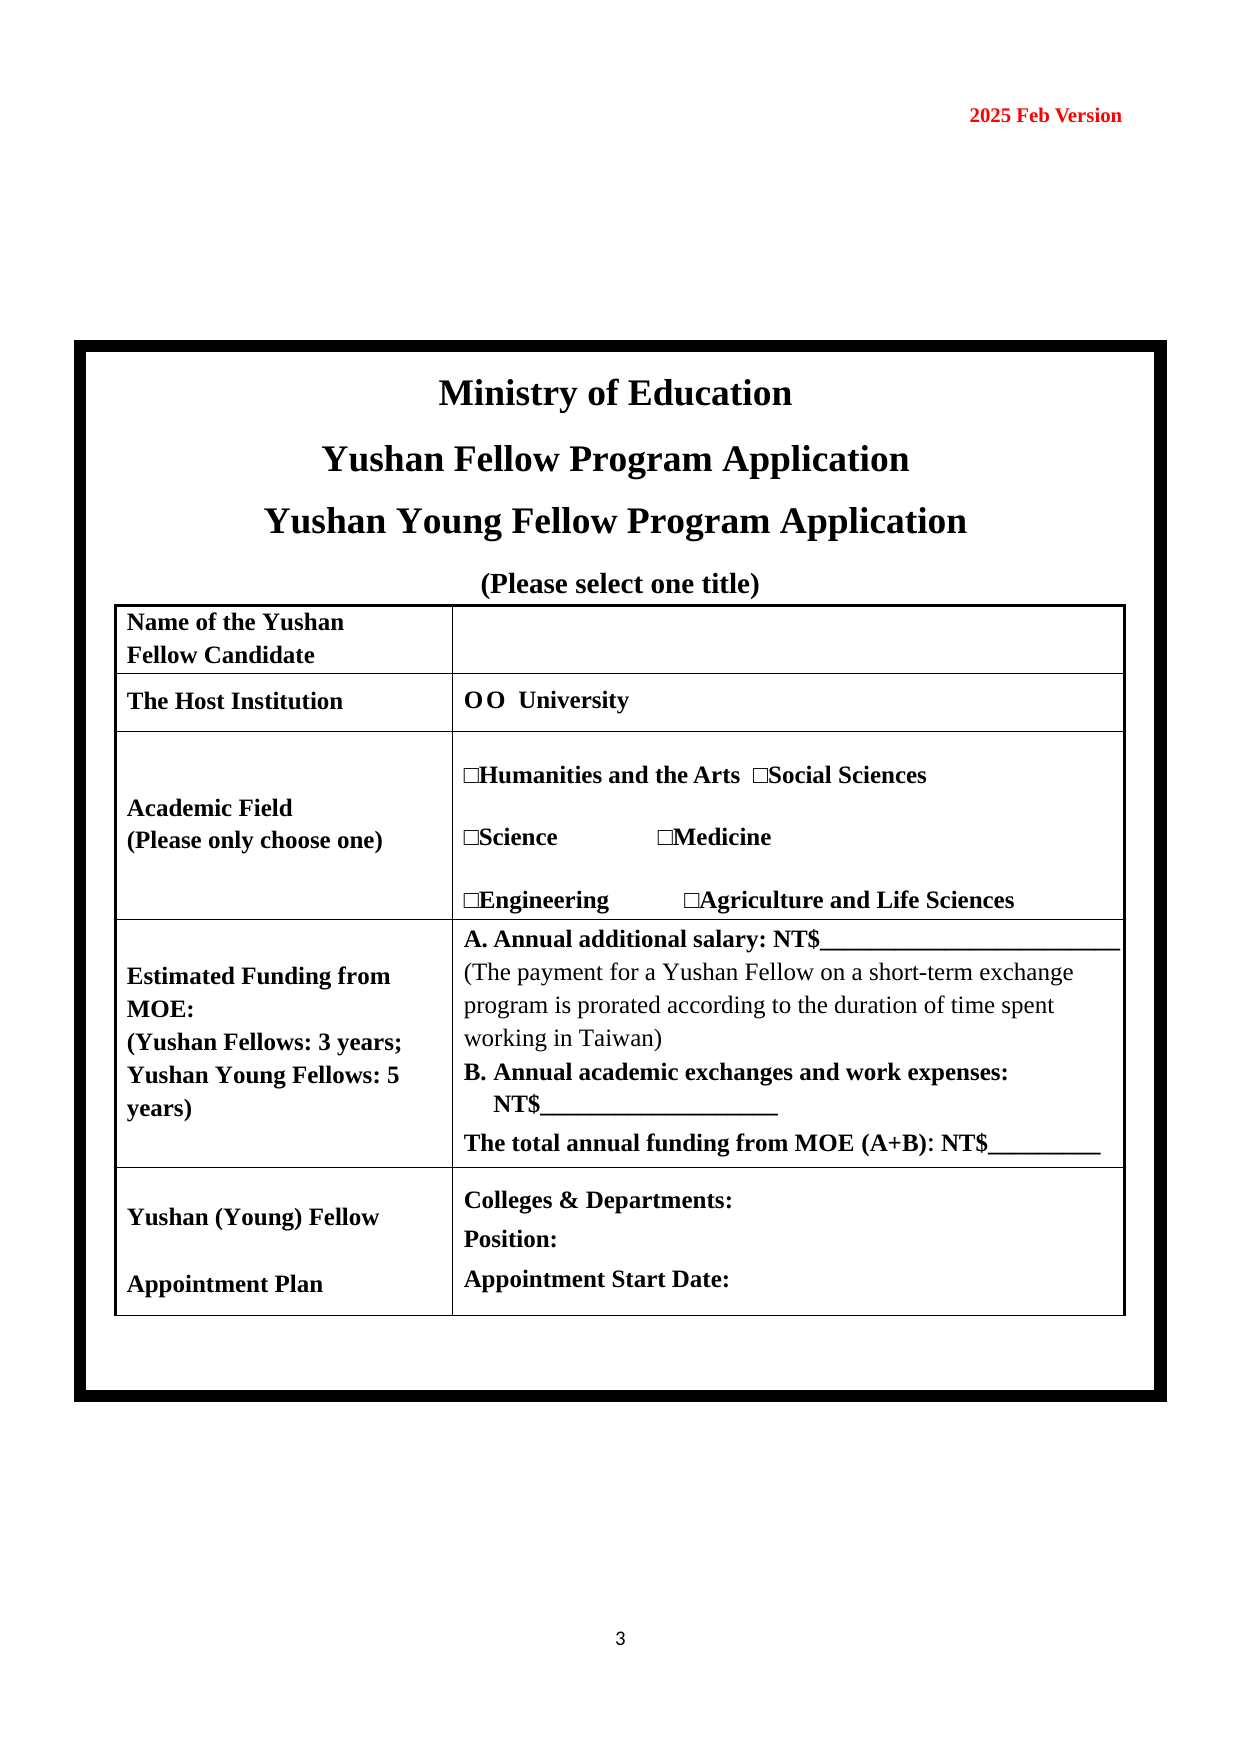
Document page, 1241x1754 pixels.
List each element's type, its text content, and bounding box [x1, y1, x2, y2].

table_cell OO University [453, 674, 1123, 731]
table_header [453, 607, 1123, 673]
table_cell Colleges & Departments: Position: Appointment Start Date: [453, 1168, 1123, 1314]
table_cell Estimated Funding from MOE: (Yushan Fellows: 3 years; Yushan Young Fellows: 5 years) [117, 920, 452, 1167]
table_cell □Humanities and the Arts □Social Sciences □Science □Medicine □Engineering □Agriculture and Life Sciences [453, 732, 1123, 919]
table_cell Annual additional salary: NT$________________________ (The payment for a Yushan Fellow on a short-term exchange program is prorated according to the duration of time spent working in Taiwan) Annual academic exchanges and work expenses: NT$___________________ The total annual funding from MOE (A+B): NT$_________ [453, 920, 1123, 1167]
table_cell The Host Institution [117, 674, 452, 731]
table_cell Academic Field (Please only choose one) [117, 732, 452, 919]
table_cell Yushan (Young) Fellow Appointment Plan [117, 1168, 452, 1314]
table_header Ministry of Education Yushan Fellow Program Application Yushan Young Fellow Program Application (Please select one title) [86, 352, 1154, 1390]
table_header Name of the Yushan Fellow Candidate [117, 607, 452, 673]
